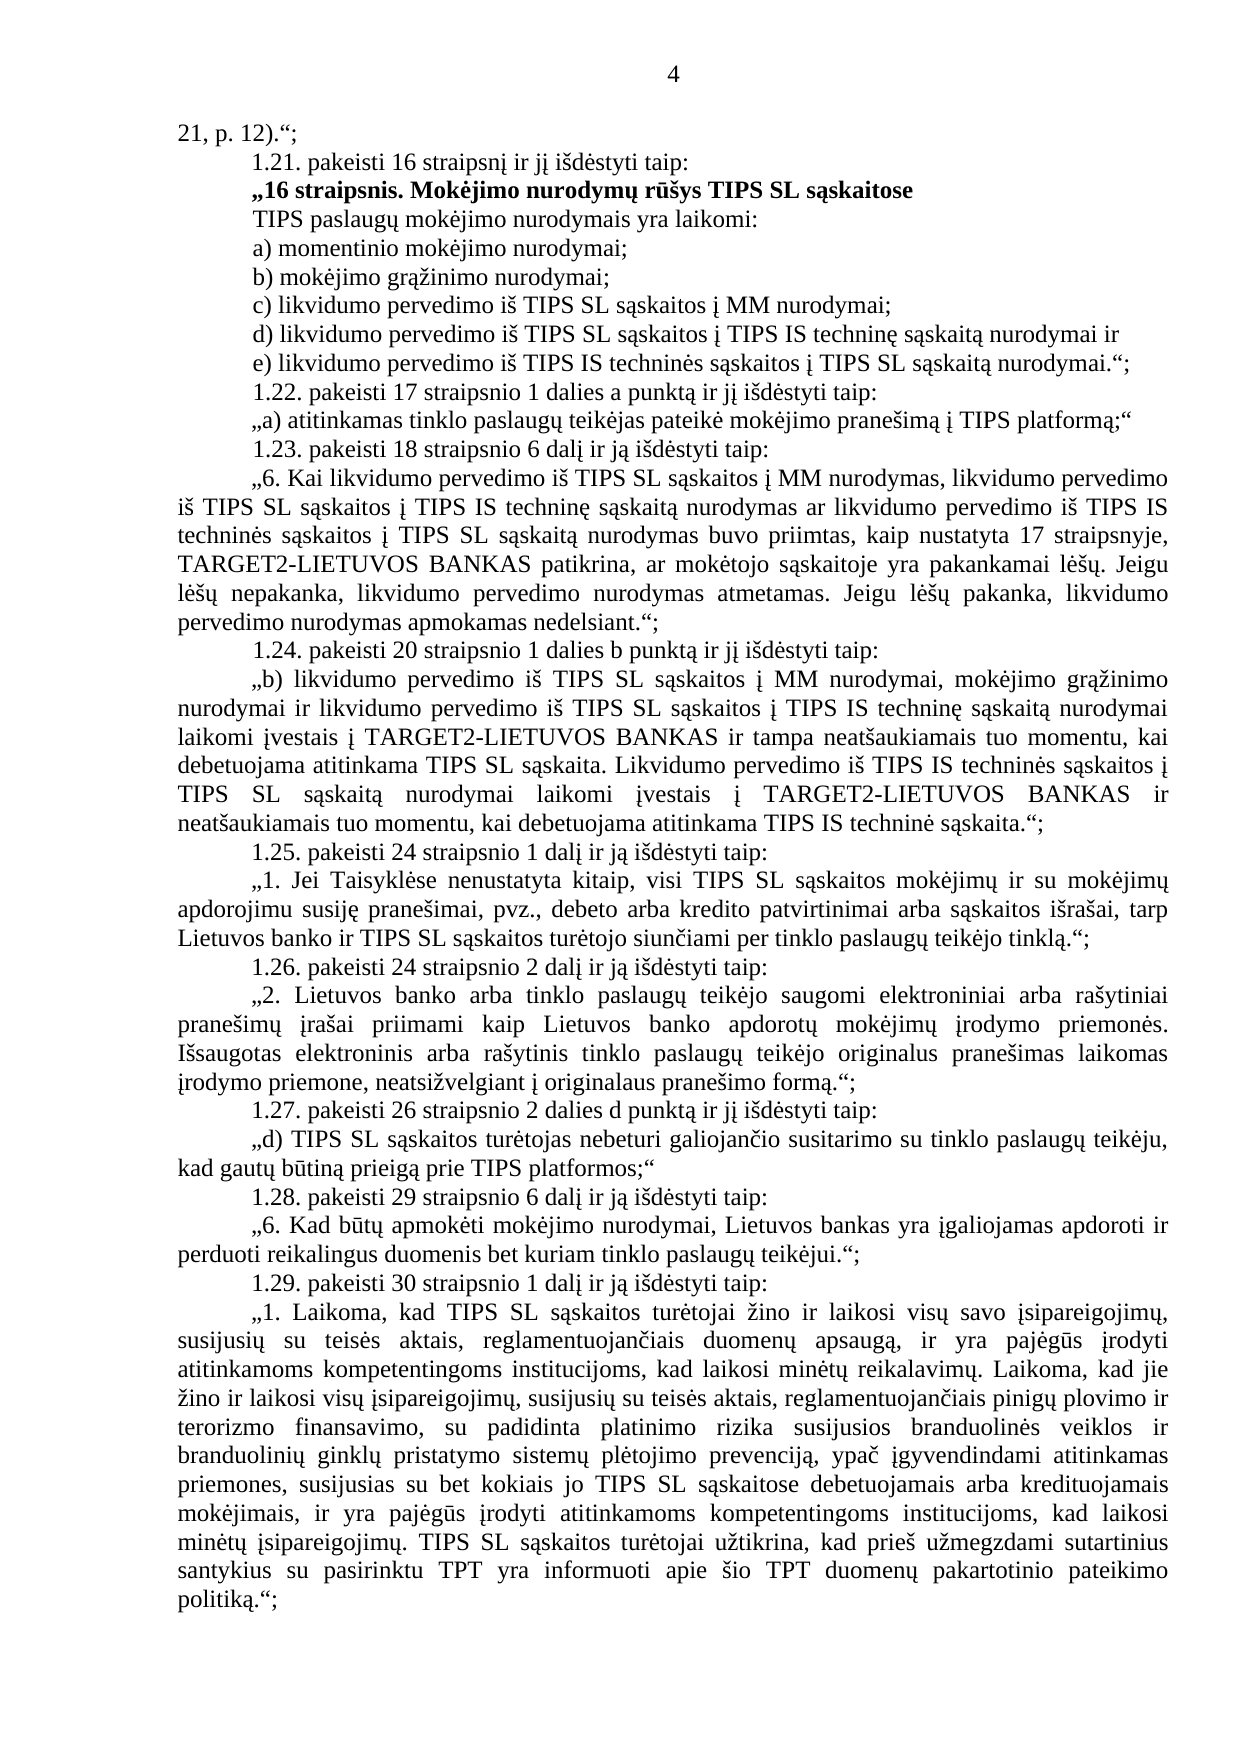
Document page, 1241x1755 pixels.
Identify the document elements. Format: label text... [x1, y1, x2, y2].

text TIPS paslaugų mokėjimo nurodymais yra laikomi: [177, 204, 1169, 233]
text „6. Kai likvidumo pervedimo iš TIPS SL sąskaitos į MM nurodymas, likvidumo pervedimo iš TIPS SL sąskaitos į TIPS IS techninę sąskaitą nurodymas ar likvidumo pervedimo iš TIPS IS techninės sąskaitos į TIPS SL sąskaitą nurodymas buvo priimtas, kaip nustatyta 17 straipsnyje, TARGET2-LIETUVOS BANKAS patikrina, ar mokėtojo sąskaitoje yra pakankamai lėšų. Jeigu lėšų nepakanka, likvidumo pervedimo nurodymas atmetamas. Jeigu lėšų pakanka, likvidumo pervedimo nurodymas apmokamas nedelsiant.“; [177, 463, 1169, 636]
text d) likvidumo pervedimo iš TIPS SL sąskaitos į TIPS IS techninę sąskaitą nurodymai ir [252, 319, 1169, 348]
text 1.22. pakeisti 17 straipsnio 1 dalies a punktą ir jį išdėstyti taip: [252, 377, 1169, 406]
text 1.23. pakeisti 18 straipsnio 6 dalį ir ją išdėstyti taip: [252, 434, 1169, 463]
text „6. Kad būtų apmokėti mokėjimo nurodymai, Lietuvos bankas yra įgaliojamas apdoroti ir perduoti reikalingus duomenis bet kuriam tinklo paslaugų teikėjui.“; [177, 1211, 1169, 1268]
text „1. Jei Taisyklėse nenustatyta kitaip, visi TIPS SL sąskaitos mokėjimų ir su mokėjimų apdorojimu susiję pranešimai, pvz., debeto arba kredito patvirtinimai arba sąskaitos išrašai, tarp Lietuvos banko ir TIPS SL sąskaitos turėtojo siunčiami per tinklo paslaugų teikėjo tinklą.“; [177, 866, 1169, 952]
text a) momentinio mokėjimo nurodymai; [252, 233, 1169, 262]
text e) likvidumo pervedimo iš TIPS IS techninės sąskaitos į TIPS SL sąskaitą nurodymai.“; [252, 348, 1169, 377]
text 1.25. pakeisti 24 straipsnio 1 dalį ir ją išdėstyti taip: [177, 837, 1169, 866]
text c) likvidumo pervedimo iš TIPS SL sąskaitos į MM nurodymai; [252, 291, 1169, 319]
text 1.27. pakeisti 26 straipsnio 2 dalies d punktą ir jį išdėstyti taip: [177, 1096, 1169, 1124]
text 21, p. 12).“; [177, 118, 1169, 147]
text „1. Laikoma, kad TIPS SL sąskaitos turėtojai žino ir laikosi visų savo įsipareigojimų, susijusių su teisės aktais, reglamentuojančiais duomenų apsaugą, ir yra pajėgūs įrodyti atitinkamoms kompetentingoms institucijoms, kad laikosi minėtų reikalavimų. Laikoma, kad jie žino ir laikosi visų įsipareigojimų, susijusių su teisės aktais, reglamentuojančiais pinigų plovimo ir terorizmo finansavimo, su padidinta platinimo rizika susijusios branduolinės veiklos ir branduolinių ginklų pristatymo sistemų plėtojimo prevenciją, ypač įgyvendindami atitinkamas priemones, susijusias su bet kokiais jo TIPS SL sąskaitose debetuojamais arba kredituojamais mokėjimais, ir yra pajėgūs įrodyti atitinkamoms kompetentingoms institucijoms, kad laikosi minėtų įsipareigojimų. TIPS SL sąskaitos turėtojai užtikrina, kad prieš užmegzdami sutartinius santykius su pasirinktu TPT yra informuoti apie šio TPT duomenų pakartotinio pateikimo politiką.“; [177, 1297, 1169, 1613]
text 1.28. pakeisti 29 straipsnio 6 dalį ir ją išdėstyti taip: [177, 1182, 1169, 1211]
text „d) TIPS SL sąskaitos turėtojas nebeturi galiojančio susitarimo su tinklo paslaugų teikėju, kad gautų būtiną prieigą prie TIPS platformos;“ [177, 1124, 1169, 1182]
text 1.21. pakeisti 16 straipsnį ir jį išdėstyti taip: [177, 147, 1169, 176]
text b) mokėjimo grąžinimo nurodymai; [252, 262, 1169, 291]
text 1.24. pakeisti 20 straipsnio 1 dalies b punktą ir jį išdėstyti taip: [252, 636, 1169, 664]
text „2. Lietuvos banko arba tinklo paslaugų teikėjo saugomi elektroniniai arba rašytiniai pranešimų įrašai priimami kaip Lietuvos banko apdorotų mokėjimų įrodymo priemonės. Išsaugotas elektroninis arba rašytinis tinklo paslaugų teikėjo originalus pranešimas laikomas įrodymo priemone, neatsižvelgiant į originalaus pranešimo formą.“; [177, 981, 1169, 1096]
text „a) atitinkamas tinklo paslaugų teikėjas pateikė mokėjimo pranešimą į TIPS platformą;“ [177, 406, 1169, 434]
text 1.29. pakeisti 30 straipsnio 1 dalį ir ją išdėstyti taip: [177, 1268, 1169, 1297]
text „b) likvidumo pervedimo iš TIPS SL sąskaitos į MM nurodymai, mokėjimo grąžinimo nurodymai ir likvidumo pervedimo iš TIPS SL sąskaitos į TIPS IS techninę sąskaitą nurodymai laikomi įvestais į TARGET2-LIETUVOS BANKAS ir tampa neatšaukiamais tuo momentu, kai debetuojama atitinkama TIPS SL sąskaita. Likvidumo pervedimo iš TIPS IS techninės sąskaitos į TIPS SL sąskaitą nurodymai laikomi įvestais į TARGET2-LIETUVOS BANKAS ir neatšaukiamais tuo momentu, kai debetuojama atitinkama TIPS IS techninė sąskaita.“; [177, 664, 1169, 837]
text 1.26. pakeisti 24 straipsnio 2 dalį ir ją išdėstyti taip: [177, 952, 1169, 981]
text „16 straipsnis. Mokėjimo nurodymų rūšys TIPS SL sąskaitose [177, 176, 1169, 204]
